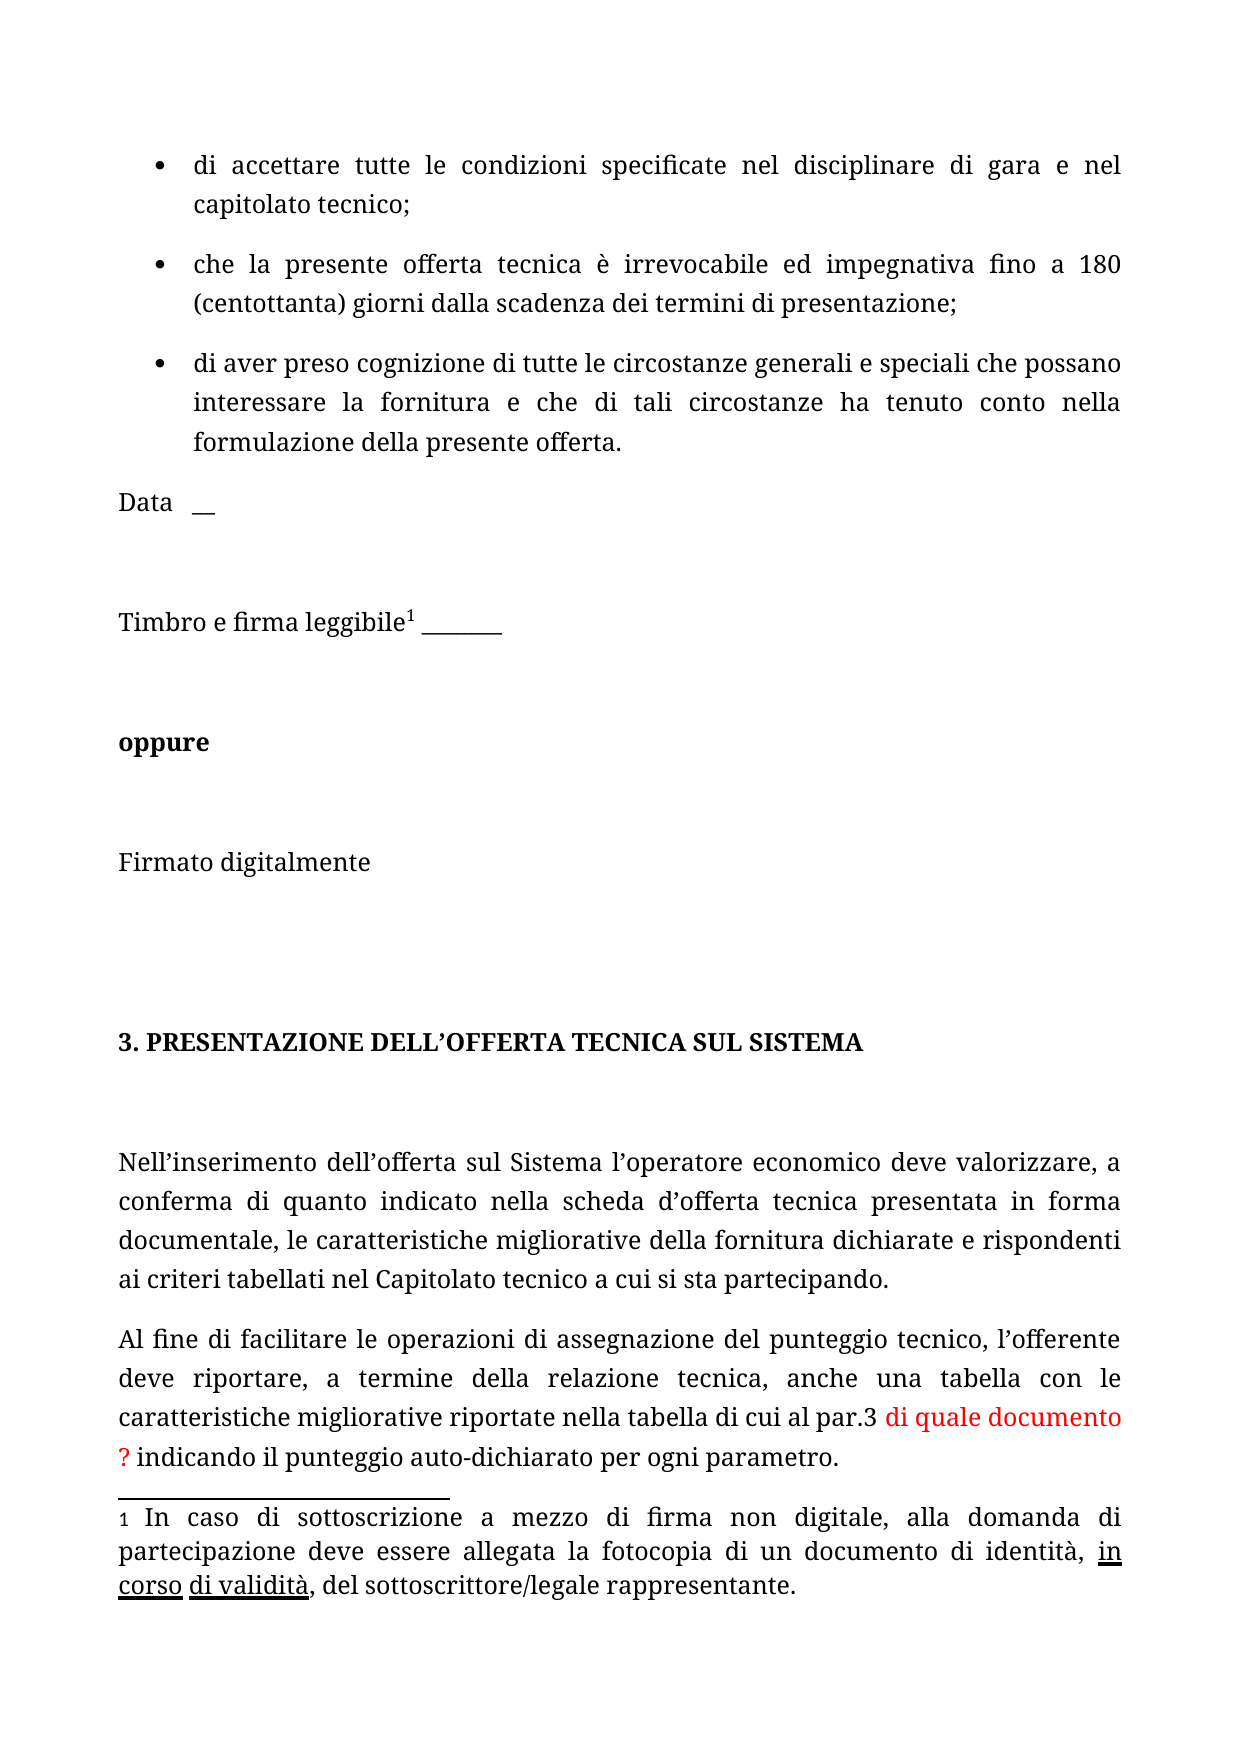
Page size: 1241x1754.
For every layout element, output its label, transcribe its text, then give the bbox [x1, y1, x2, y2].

text Nell’inserimento dell’offerta sul Sistema l’operatore economico deve valorizzare, a conferma di quanto indicato nella scheda d’offerta tecnica presentata in forma documentale, le caratteristiche migliorative della fornitura dichiarate e rispondenti ai criteri tabellati nel Capitolato tecnico a cui si sta partecipando. [118, 1144, 1122, 1296]
text Firmato digitalmente [118, 844, 1122, 878]
list che la presente offerta tecnica è irrevocabile ed impegnativa fino a 180 (centottanta) giorni dalla scadenza dei termini di presentazione; [156, 247, 1122, 320]
text oppure [118, 724, 1122, 758]
text In caso di sottoscrizione a mezzo di firma non digitale, alla domanda di partecipazione deve essere allegata la fotocopia di un documento di identità, in corso di validità, del sottoscrittore/legale rappresentante. [118, 1499, 1122, 1602]
text Al fine di facilitare le operazioni di assegnazione del punteggio tecnico, l’offerente deve riportare, a termine della relazione tecnica, anche una tabella con le caratteristiche migliorative riportate nella tabella di cui al par.3 di quale documento ? indicando il punteggio auto-dichiarato per ogni parametro. [118, 1322, 1122, 1473]
text Timbro e firma leggibile _______ [118, 604, 1122, 638]
text Data __ [118, 484, 1122, 518]
list di aver preso cognizione di tutte le circostanze generali e speciali che possano interessare la fornitura e che di tali circostanze ha tenuto conto nella formulazione della presente offerta. [156, 346, 1122, 458]
list di accettare tutte le condizioni specificate nel disciplinare di gara e nel capitolato tecnico; [156, 148, 1122, 221]
text 3. PRESENTAZIONE DELL’OFFERTA TECNICA SUL SISTEMA [118, 1024, 1122, 1058]
